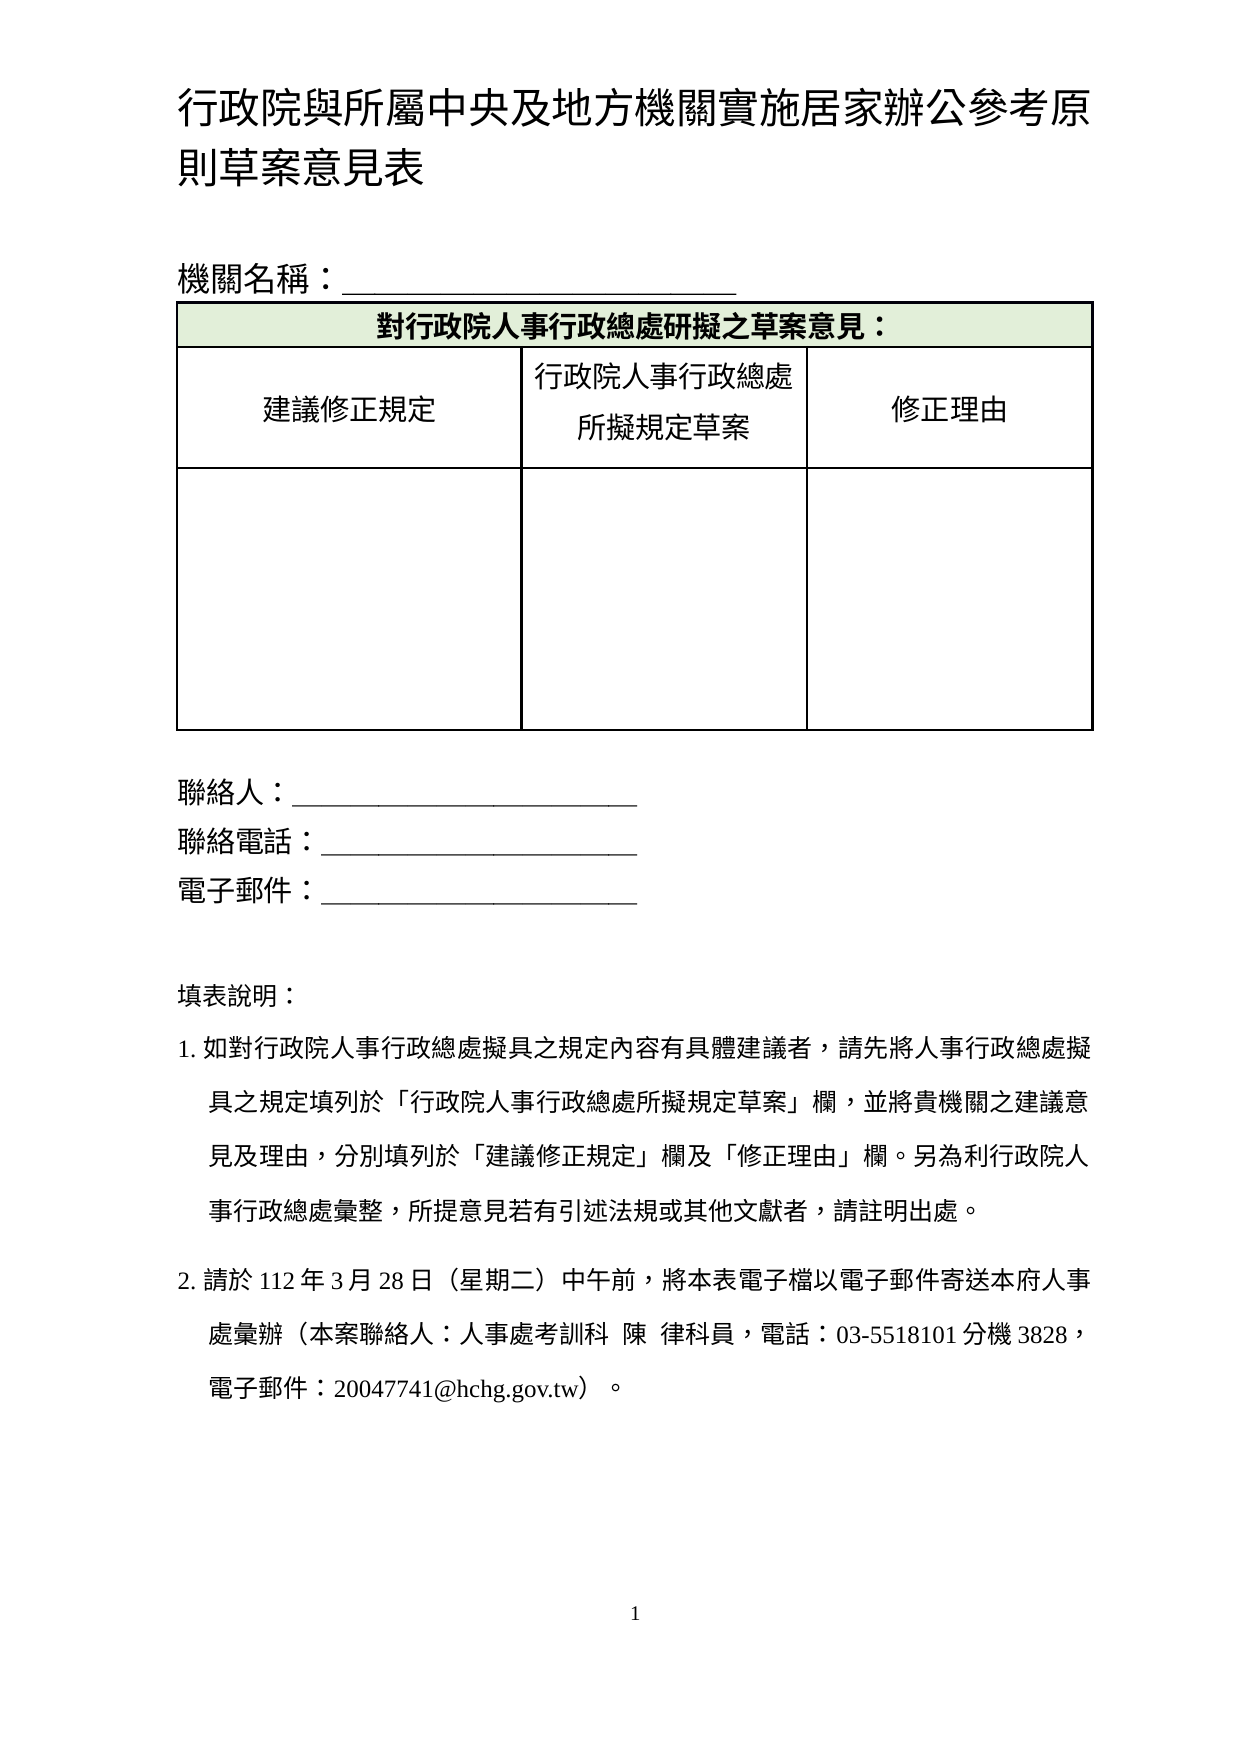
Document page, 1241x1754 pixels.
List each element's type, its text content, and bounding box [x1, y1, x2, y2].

table_cell 建議修正規定 [178, 348, 520, 467]
text 聯絡人：＿＿＿＿＿＿＿＿＿＿＿＿ [177, 770, 1092, 812]
table_header 對行政院人事行政總處研擬之草案意見： [178, 304, 1091, 346]
text 1. 如對行政院人事行政總處擬具之規定內容有具體建議者，請先將人事行政總處擬具之規定填列於「行政院人事行政總處所擬規定草案」欄，並將貴機關之建議意見及理由，分別填列於「建議修正規定」欄及「修正理由」欄。另為利行政院人事行政總處彙整，所提意見若有引述法規或其他文獻者，請註明出處。 [177, 1028, 1092, 1227]
text 機關名稱：＿＿＿＿＿＿＿＿＿＿＿＿ [177, 253, 1092, 301]
table_cell 行政院人事行政總處所擬規定草案 [523, 348, 806, 467]
table_cell 修正理由 [808, 348, 1091, 467]
text 填表說明： [177, 972, 1092, 1013]
table_cell [523, 469, 806, 729]
text 聯絡電話：＿＿＿＿＿＿＿＿＿＿＿ [177, 818, 1092, 861]
text 2. 請於112年3月28日（星期二）中午前，將本表電子檔以電子郵件寄送本府人事處彙辦（本案聯絡人：人事處考訓科 陳 律科員，電話：03-5518101分機3828，電子郵件：20047741@hchg.gov.tw）。 [177, 1260, 1092, 1405]
table_cell [808, 469, 1091, 729]
text 行政院與所屬中央及地方機關實施居家辦公參考原則草案意見表 [177, 75, 1092, 196]
table_cell [178, 469, 520, 729]
text 電子郵件：＿＿＿＿＿＿＿＿＿＿＿ [177, 867, 1092, 909]
